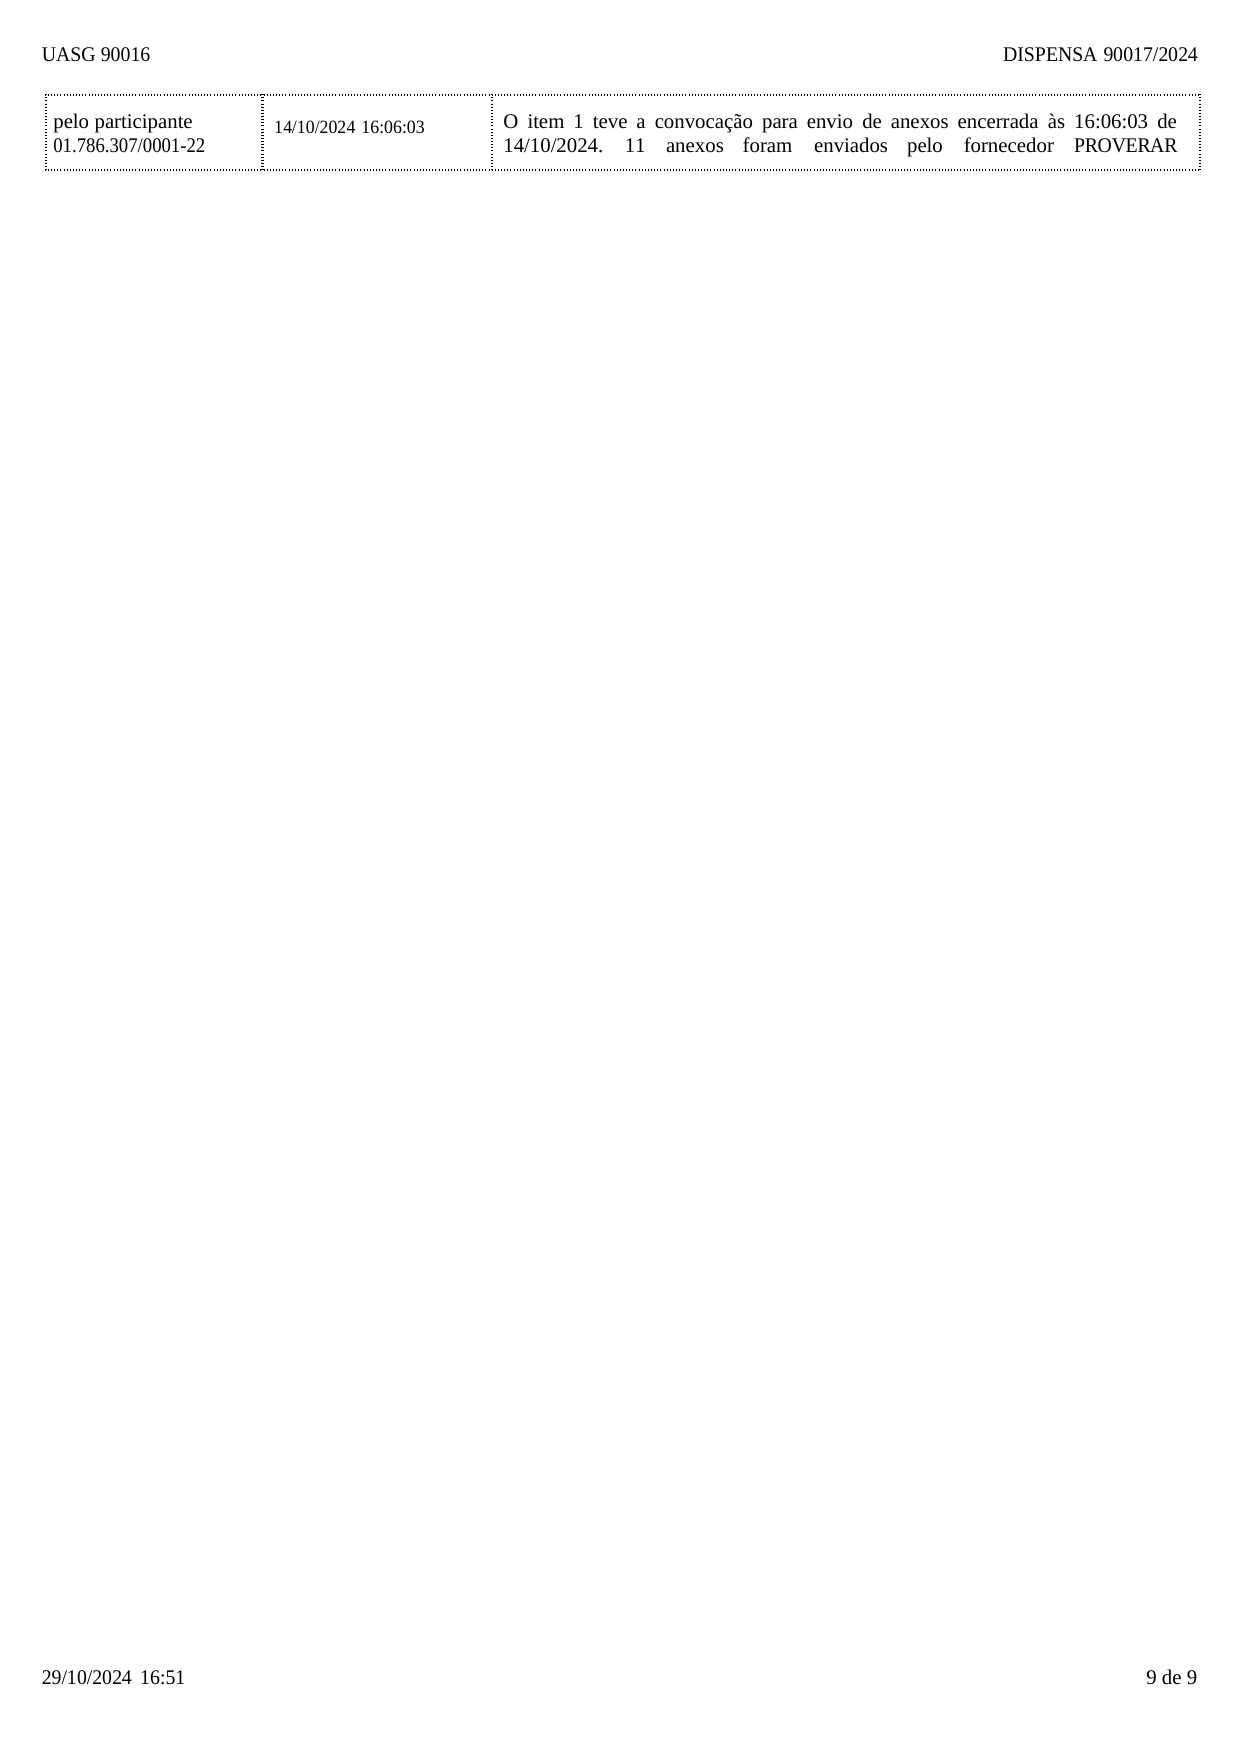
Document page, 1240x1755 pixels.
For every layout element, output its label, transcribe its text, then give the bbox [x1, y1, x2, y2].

table_cell 14/10/2024 16:06:03 [263, 94, 492, 169]
table_cell pelo participante 01.786.307/0001-22 [46, 94, 262, 169]
table_cell O item 1 teve a convocação para envio de anexos encerrada às 16:06:03 de 14/10/2024. 11 anexos foram enviados pelo fornecedor PROVERAR [492, 94, 1200, 169]
